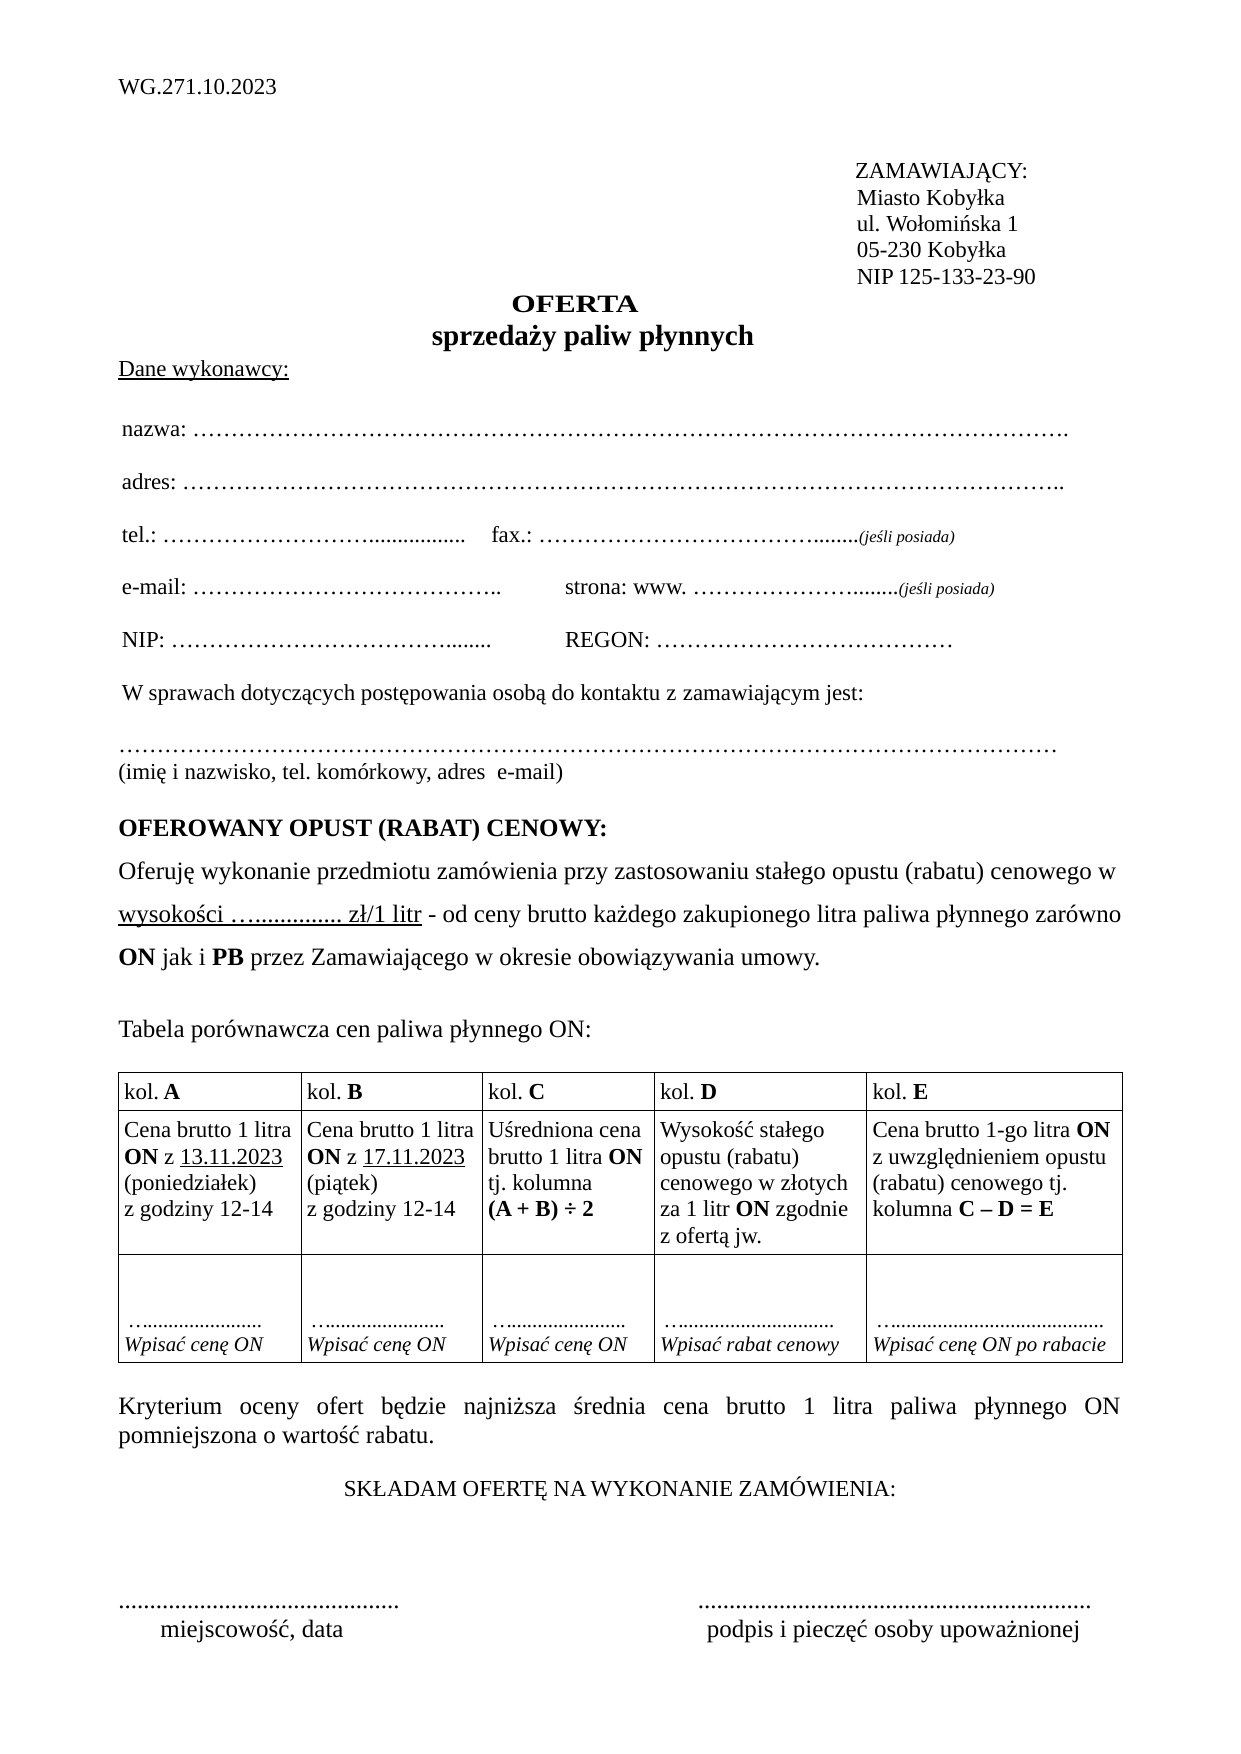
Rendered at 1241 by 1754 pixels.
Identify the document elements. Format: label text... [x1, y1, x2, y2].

table_cell Cena brutto 1 litra ON z 17.11.2023 (piątek) z godziny 12-14 [302, 1111, 482, 1254]
text OFEROWANY OPUST (RABAT) CENOWY: [118, 813, 1122, 842]
text ul. Wołomińska 1 [118, 210, 1122, 236]
table_header kol. E [867, 1073, 1122, 1110]
table_header kol. C [483, 1073, 654, 1110]
text 05-230 Kobyłka [118, 236, 1122, 263]
text (imię i nazwisko, tel. komórkowy, adres e-mail) [118, 758, 842, 784]
text Dane wykonawcy: [118, 351, 1122, 383]
table_cell Wysokość stałego opustu (rabatu) cenowego w złotych za 1 litr ON zgodnie z ofertą jw. [655, 1111, 866, 1254]
text WG.271.10.2023 [118, 73, 1122, 100]
text Kryterium oceny ofert będzie najniższa średnia cena brutto 1 litra paliwa płynnego ON pomniejszona o wartość rabatu. [118, 1391, 1122, 1449]
table_cell Uśredniona cena brutto 1 litra ON tj. kolumna (A + B) ÷ 2 [483, 1111, 654, 1254]
text …………………………………………………………………………………………………………… [118, 732, 1122, 758]
text NIP: ………………………………........ REGON: ………………………………… [122, 626, 1122, 652]
text e-mail: ………………………………….. strona: www. …………………........(jeśli posiada) [122, 573, 1122, 600]
text Miasto Kobyłka [118, 184, 1122, 210]
table_cell …...................... Wpisać cenę ON [302, 1255, 482, 1362]
text sprzedaży paliw płynnych [118, 318, 1122, 351]
table_cell …...................... Wpisać cenę ON [483, 1255, 654, 1362]
table_cell …...................... Wpisać cenę ON [119, 1255, 301, 1362]
table_header kol. A [119, 1073, 301, 1110]
text Oferuję wykonanie przedmiotu zamówienia przy zastosowaniu stałego opustu (rabatu) cenowego w wysokości ….............. zł/1 litr - od ceny brutto każdego zakupionego litra paliwa płynnego zarówno ON jak i PB przez Zamawiającego w okresie obowiązywania umowy. [118, 856, 1122, 971]
text tel.: ………………………................. fax.: ………………………………........(jeśli posiada) [122, 521, 1122, 547]
text adres: …………………………………………………………………………………………………….. [122, 468, 1122, 494]
table_header kol. B [302, 1073, 482, 1110]
table_cell …............................. Wpisać rabat cenowy [655, 1255, 866, 1362]
table_cell …........................................ Wpisać cenę ON po rabacie [867, 1255, 1122, 1362]
table_header kol. D [655, 1073, 866, 1110]
text OFERTA [118, 289, 1122, 318]
text SKŁADAM OFERTĘ NA WYKONANIE ZAMÓWIENIA: [118, 1475, 1122, 1502]
text nazwa: ……………………………………………………………………………………………………. [122, 415, 1122, 442]
text W sprawach dotyczących postępowania osobą do kontaktu z zamawiającym jest: [122, 679, 1122, 705]
text miejscowość, data podpis i pieczęć osoby upoważnionej [118, 1614, 1122, 1643]
table_cell Cena brutto 1 litra ON z 13.11.2023 (poniedziałek) z godziny 12-14 [119, 1111, 301, 1254]
table_cell Cena brutto 1-go litra ON z uwzględnieniem opustu (rabatu) cenowego tj. kolumna C – D = E [867, 1111, 1122, 1254]
text NIP 125-133-23-90 [118, 263, 1122, 289]
text ZAMAWIAJĄCY: [118, 157, 1122, 184]
text Tabela porównawcza cen paliwa płynnego ON: [118, 1014, 1122, 1043]
text ............................................. ............................................................... [118, 1585, 1122, 1614]
